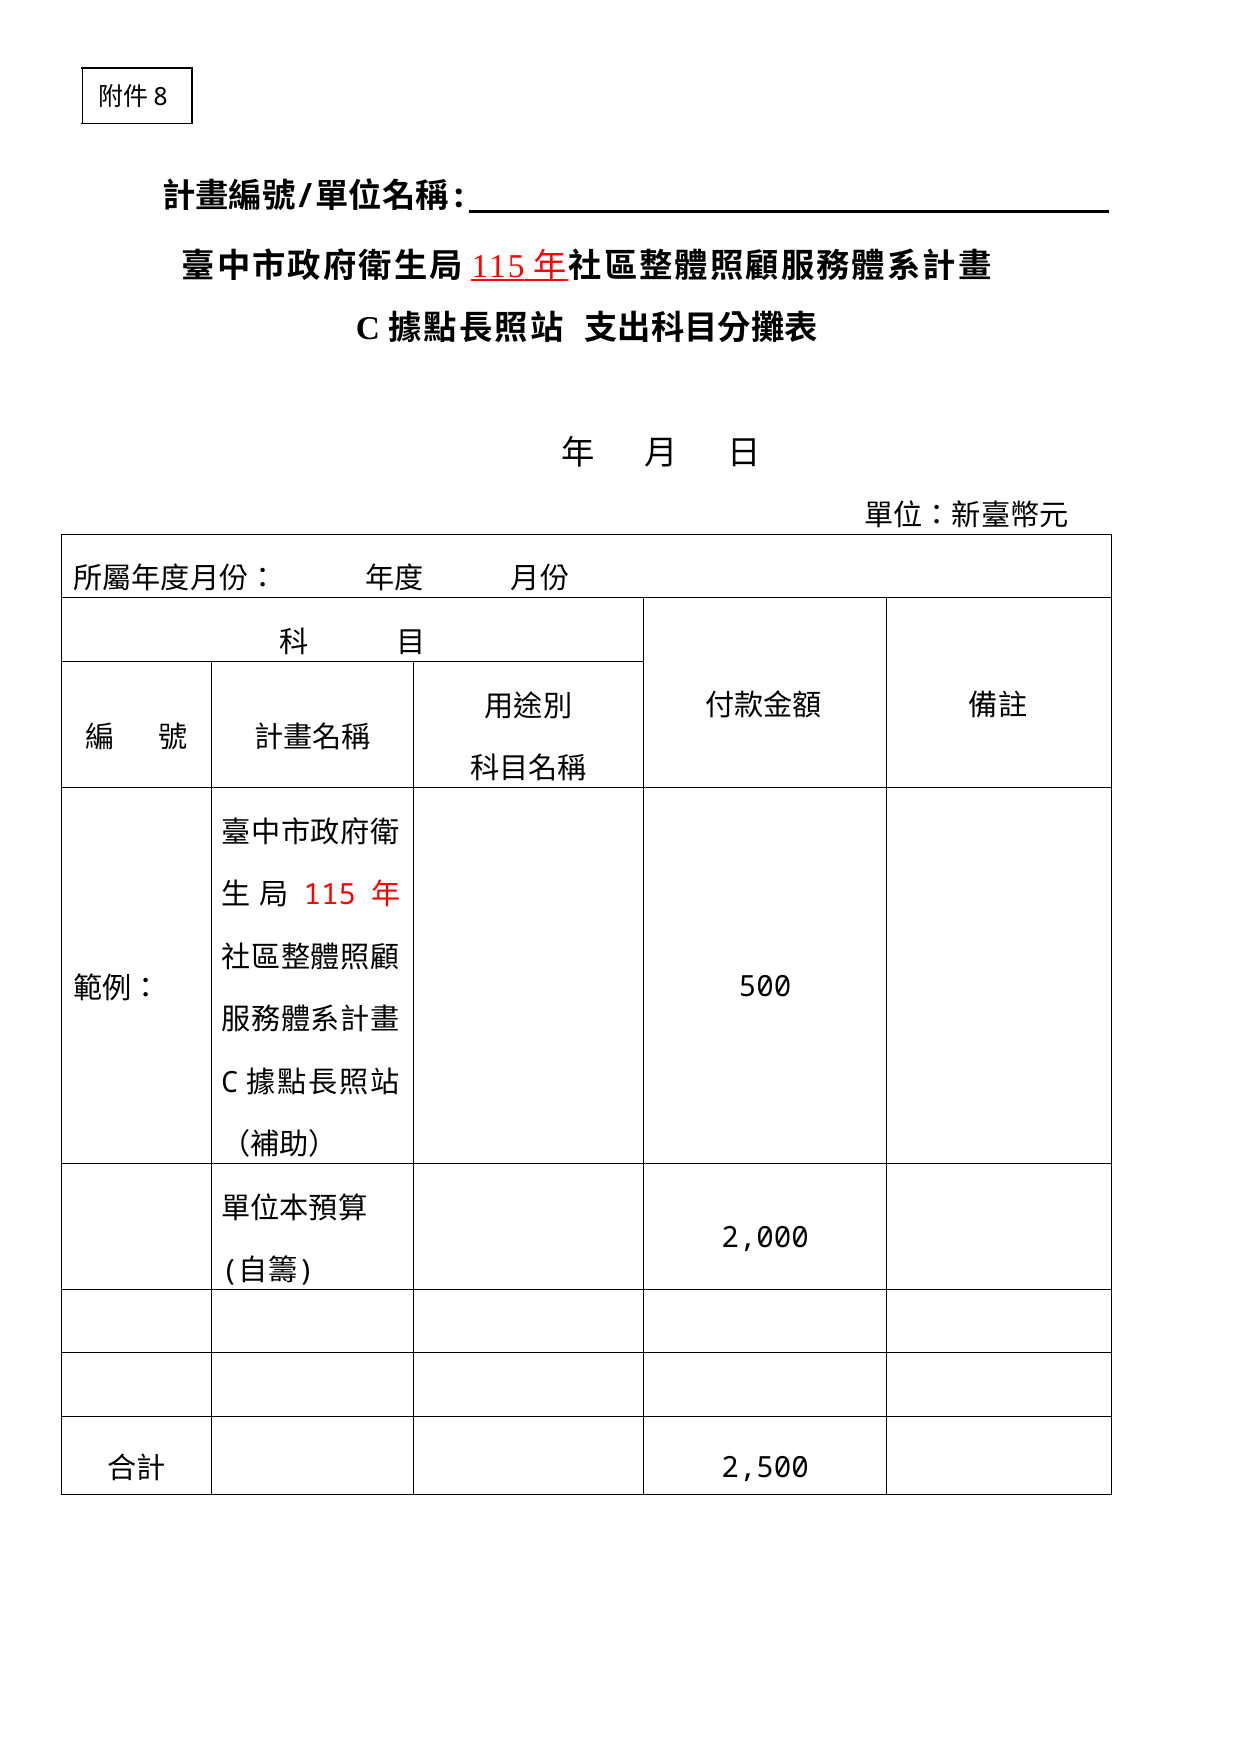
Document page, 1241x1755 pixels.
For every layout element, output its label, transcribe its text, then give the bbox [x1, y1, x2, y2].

table_cell 備註 [887, 598, 1111, 787]
table_cell [887, 1353, 1111, 1416]
table_cell 2,500 [644, 1417, 886, 1494]
table_cell 單位本預算 (自籌) [212, 1164, 413, 1289]
text 附件8 [98, 76, 176, 112]
table_cell [887, 788, 1111, 1163]
table_cell [644, 1353, 886, 1416]
table_cell 所屬年度月份： 年度 月份 [62, 535, 1111, 597]
table_cell [212, 1353, 413, 1416]
table_cell [887, 1290, 1111, 1352]
table_cell [414, 1353, 643, 1416]
table_cell 編 號 [62, 662, 211, 787]
table_cell [887, 1164, 1111, 1289]
table_cell [414, 788, 643, 1163]
table_cell 臺中市政府衛生局115年社區整體照顧服務體系計畫C據點長照站（補助） [212, 788, 413, 1163]
table_cell 付款金額 [644, 598, 886, 787]
table_cell 用途別 科目名稱 [414, 662, 643, 787]
table_header 計畫編號/單位名稱: 臺中市政府衛生局115年社區整體照顧服務體系計畫 C據點長照站 支出科目分攤表 年 月 日 單位：新臺幣元 [61, 151, 1112, 533]
table_cell [62, 1353, 211, 1416]
table_cell [212, 1417, 413, 1494]
table_cell [414, 1164, 643, 1289]
table_cell [887, 1417, 1111, 1494]
table_cell [62, 1164, 211, 1289]
table_cell [212, 1290, 413, 1352]
table_cell [644, 1290, 886, 1352]
table_cell 科 目 [62, 598, 643, 661]
table_cell 合計 [62, 1417, 211, 1494]
table_cell [414, 1417, 643, 1494]
table_cell [62, 1290, 211, 1352]
table_cell [414, 1290, 643, 1352]
table_cell 計畫名稱 [212, 662, 413, 787]
table_cell 範例： [62, 788, 211, 1163]
table_cell 2,000 [644, 1164, 886, 1289]
table_cell 500 [644, 788, 886, 1163]
